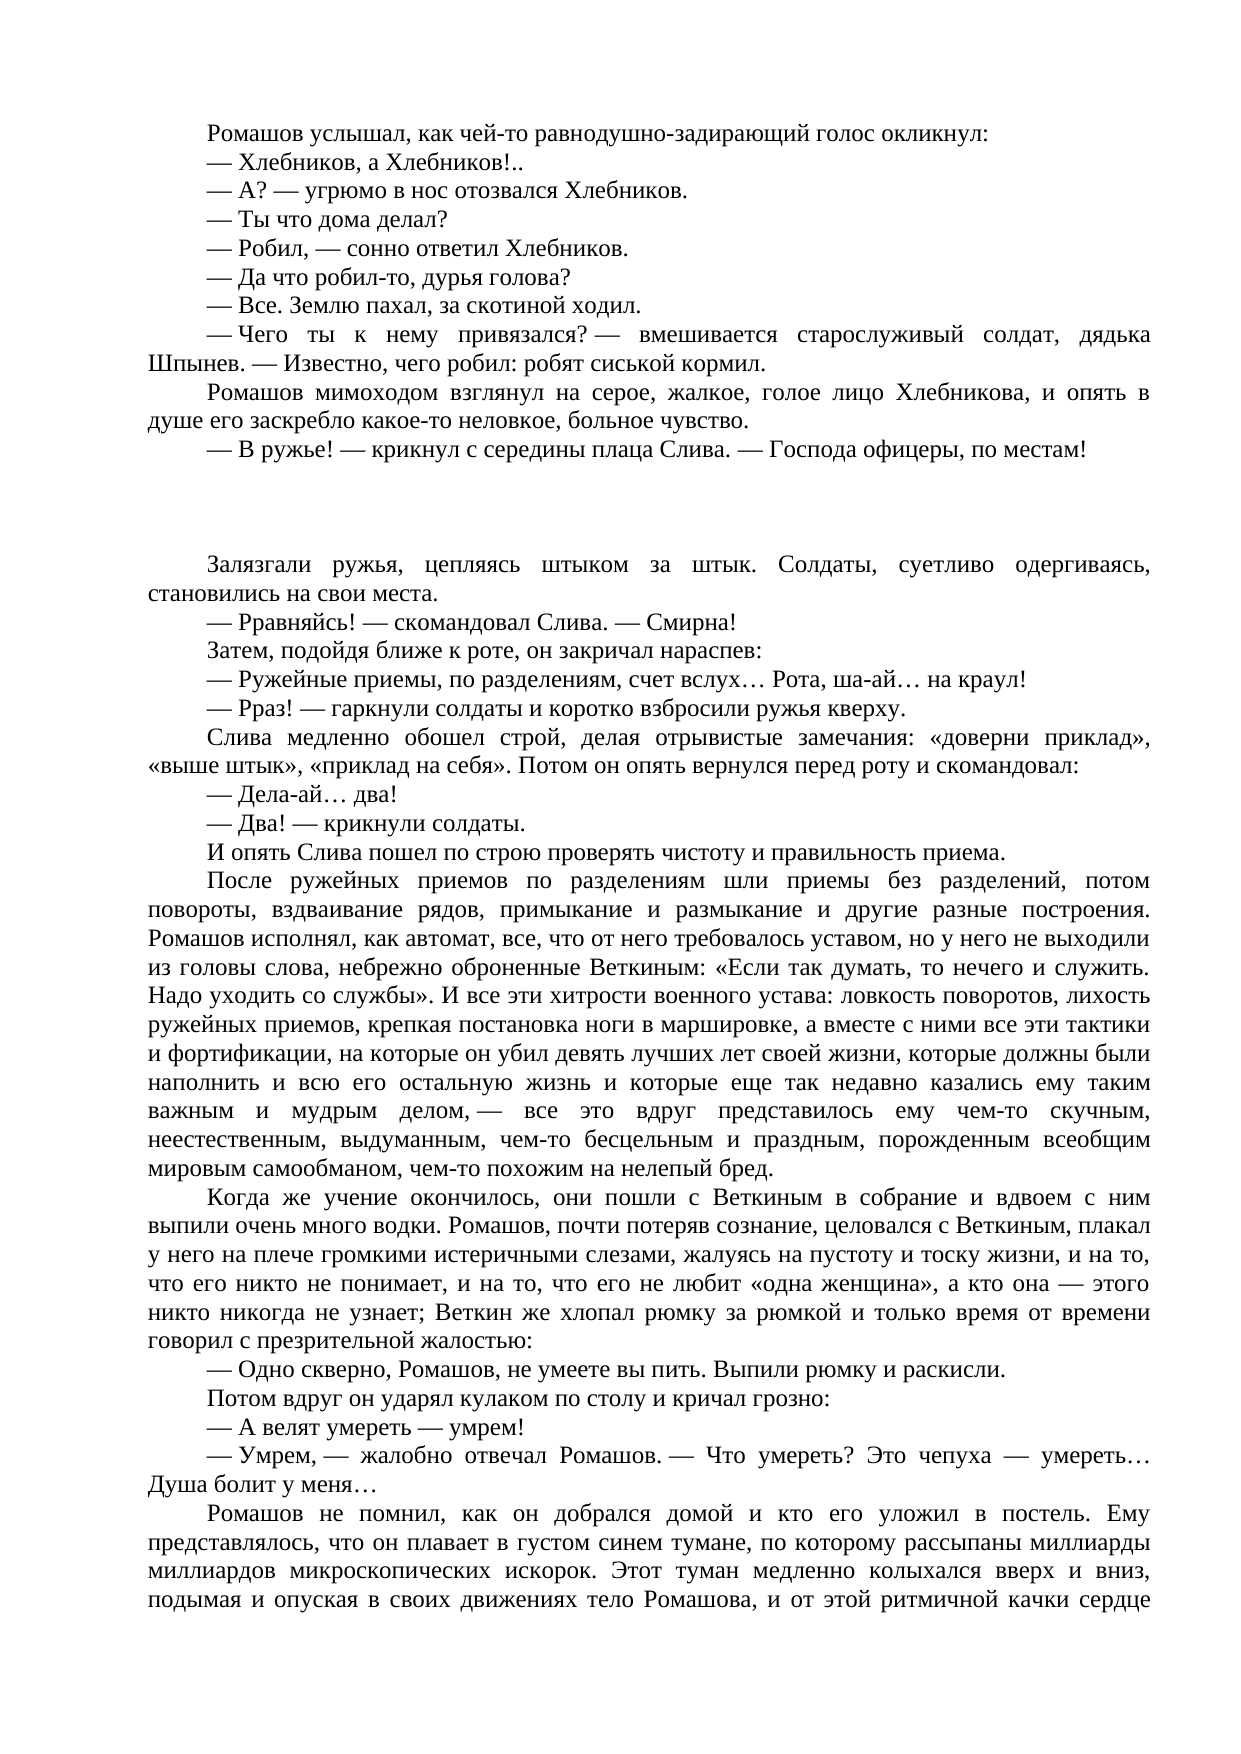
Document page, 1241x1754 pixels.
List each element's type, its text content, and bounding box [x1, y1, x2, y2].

text — Да что робил-то, дурья голова? [148, 262, 1152, 291]
text После ружейных приемов по разделениям шли приемы без разделений, потом повороты, вздваивание рядов, примыкание и размыкание и другие разные построения. Ромашов исполнял, как автомат, все, что от него требовалось уставом, но у него не выходили из головы слова, небрежно оброненные Веткиным: «Если так думать, то нечего и служить. Надо уходить со службы». И все эти хитрости военного устава: ловкость поворотов, лихость ружейных приемов, крепкая постановка ноги в маршировке, а вместе с ними все эти тактики и фортификации, на которые он убил девять лучших лет своей жизни, которые должны были наполнить и всю его остальную жизнь и которые еще так недавно казались ему таким важным и мудрым делом, — все это вдруг представилось ему чем-то скучным, неестественным, выдуманным, чем-то бесцельным и праздным, порожденным всеобщим мировым самообманом, чем-то похожим на нелепый бред. [148, 866, 1152, 1182]
text — Рраз! — гаркнули солдаты и коротко взбросили ружья кверху. [148, 693, 1152, 722]
text Затем, подойдя ближе к роте, он закричал нараспев: [148, 636, 1152, 664]
text — Чего ты к нему привязался? — вмешивается старослуживый солдат, дядька Шпынев. — Известно, чего робил: робят сиськой кормил. [148, 319, 1152, 377]
text Ромашов мимоходом взглянул на серое, жалкое, голое лицо Хлебникова, и опять в душе его заскребло какое-то неловкое, больное чувство. [148, 377, 1152, 434]
text — В ружье! — крикнул с середины плаца Слива. — Господа офицеры, по местам! [148, 434, 1152, 463]
text — Одно скверно, Ромашов, не умеете вы пить. Выпили рюмку и раскисли. [148, 1354, 1152, 1383]
text Ромашов не помнил, как он добрался домой и кто его уложил в постель. Ему представлялось, что он плавает в густом синем тумане, по которому рассыпаны миллиарды миллиардов микроскопических искорок. Этот туман медленно колыхался вверх и вниз, подымая и опуская в своих движениях тело Ромашова, и от этой ритмичной качки сердце [148, 1498, 1152, 1613]
text — Ты что дома делал? [148, 204, 1152, 233]
text — Дела-ай… два! [148, 779, 1152, 808]
text — Рравняйсь! — скомандовал Слива. — Смирна! [148, 607, 1152, 636]
text — А велят умереть — умрем! [148, 1412, 1152, 1441]
text Слива медленно обошел строй, делая отрывистые замечания: «доверни приклад», «выше штык», «приклад на себя». Потом он опять вернулся перед роту и скомандовал: [148, 722, 1152, 779]
text — Робил, — сонно ответил Хлебников. [148, 233, 1152, 262]
text Потом вдруг он ударял кулаком по столу и кричал грозно: [148, 1383, 1152, 1412]
text — Все. Землю пахал, за скотиной ходил. [148, 291, 1152, 319]
text — А? — угрюмо в нос отозвался Хлебников. [148, 176, 1152, 204]
text Когда же учение окончилось, они пошли с Веткиным в собрание и вдвоем с ним выпили очень много водки. Ромашов, почти потеряв сознание, целовался с Веткиным, плакал у него на плече громкими истеричными слезами, жалуясь на пустоту и тоску жизни, и на то, что его никто не понимает, и на то, что его не любит «одна женщина», а кто она — этого никто никогда не узнает; Веткин же хлопал рюмку за рюмкой и только время от времени говорил с презрительной жалостью: [148, 1182, 1152, 1354]
text Залязгали ружья, цепляясь штыком за штык. Солдаты, суетливо одергиваясь, становились на свои места. [148, 549, 1152, 607]
text — Умрем, — жалобно отвечал Ромашов. — Что умереть? Это чепуха — умереть… Душа болит у меня… [148, 1441, 1152, 1498]
text — Хлебников, а Хлебников!.. [148, 147, 1152, 176]
text — Два! — крикнули солдаты. [148, 808, 1152, 837]
text И опять Слива пошел по строю проверять чистоту и правильность приема. [148, 837, 1152, 866]
text — Ружейные приемы, по разделениям, счет вслух… Рота, ша-ай… на краул! [148, 664, 1152, 693]
text Ромашов услышал, как чей-то равнодушно-задирающий голос окликнул: [148, 118, 1152, 147]
